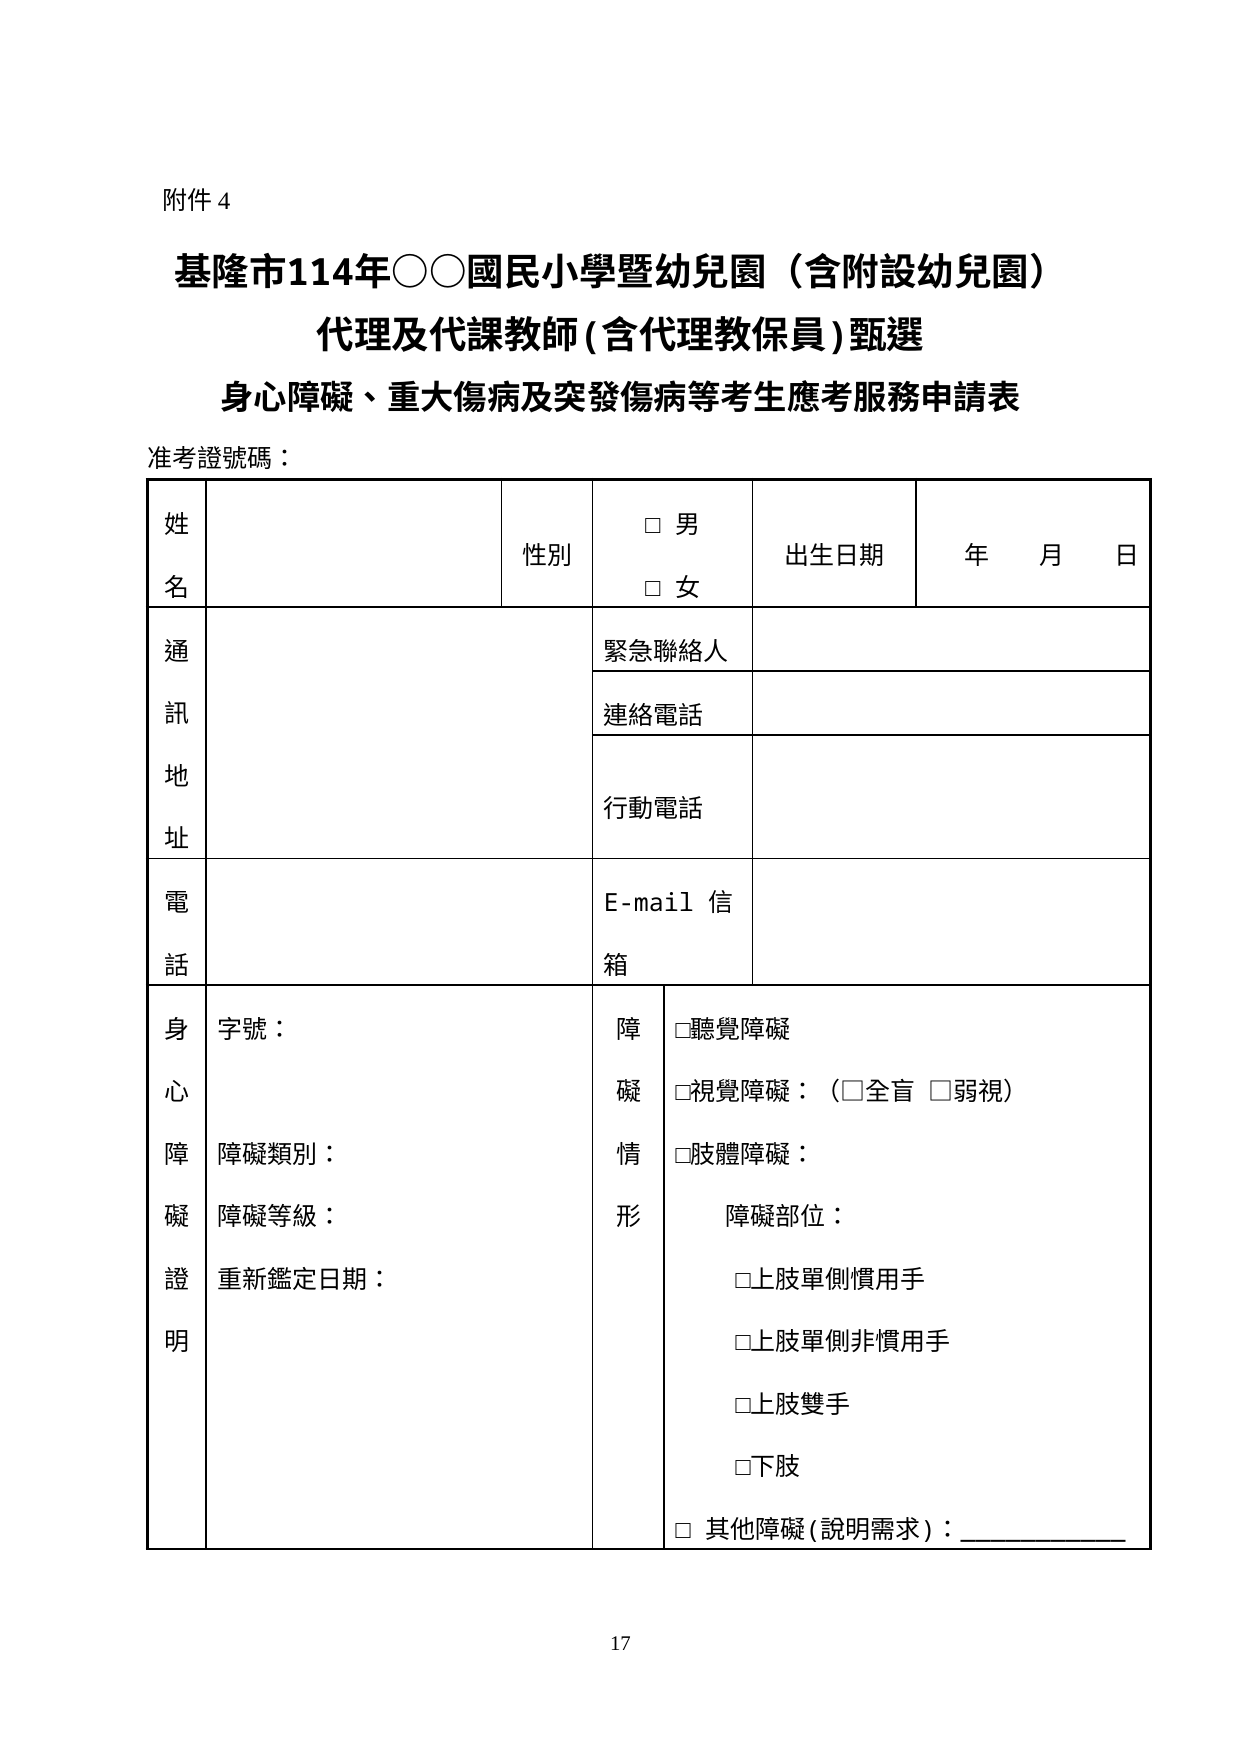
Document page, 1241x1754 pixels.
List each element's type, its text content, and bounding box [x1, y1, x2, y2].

table_cell 字號： 障礙類別： 障礙等級： 重新鑑定日期： [207, 986, 592, 1548]
table_cell [207, 859, 592, 984]
table_header [207, 481, 501, 606]
text 准考證號碼： [148, 415, 1092, 478]
table_cell [753, 672, 1149, 734]
table_cell 行動電話 [593, 736, 752, 858]
table_cell E-mail 信箱 [593, 859, 752, 984]
text 基隆市114年○○國民小學暨幼兒園（含附設幼兒園） [148, 228, 1092, 290]
table_header 姓名 [149, 481, 205, 606]
table_header 年 月 日 [917, 481, 1149, 606]
table_cell [753, 608, 1149, 670]
text 附件4 [163, 180, 301, 217]
table_header □ 男 □ 女 [593, 481, 752, 606]
table_cell 電話 [149, 859, 205, 984]
table_cell 通訊地址 [149, 608, 205, 858]
table_cell [753, 736, 1149, 858]
table_cell 障礙情形 [593, 986, 663, 1548]
table_cell [207, 608, 592, 858]
table_header 出生日期 [753, 481, 915, 606]
table_header 性別 [502, 481, 592, 606]
table_cell [753, 859, 1149, 984]
table_cell □聽覺障礙 □視覺障礙：（□全盲 □弱視） □肢體障礙： 障礙部位： □上肢單側慣用手 □上肢單側非慣用手 □上肢雙手 □下肢 □ 其他障礙(說明需求)：___________ [665, 986, 1149, 1548]
table_cell 連絡電話 [593, 672, 752, 734]
table_cell 身心障礙 證明 [149, 986, 205, 1548]
text 代理及代課教師(含代理教保員)甄選 [148, 290, 1092, 353]
table_cell 緊急聯絡人 [593, 608, 752, 670]
text [148, 173, 316, 225]
text 身心障礙、重大傷病及突發傷病等考生應考服務申請表 [148, 353, 1092, 415]
